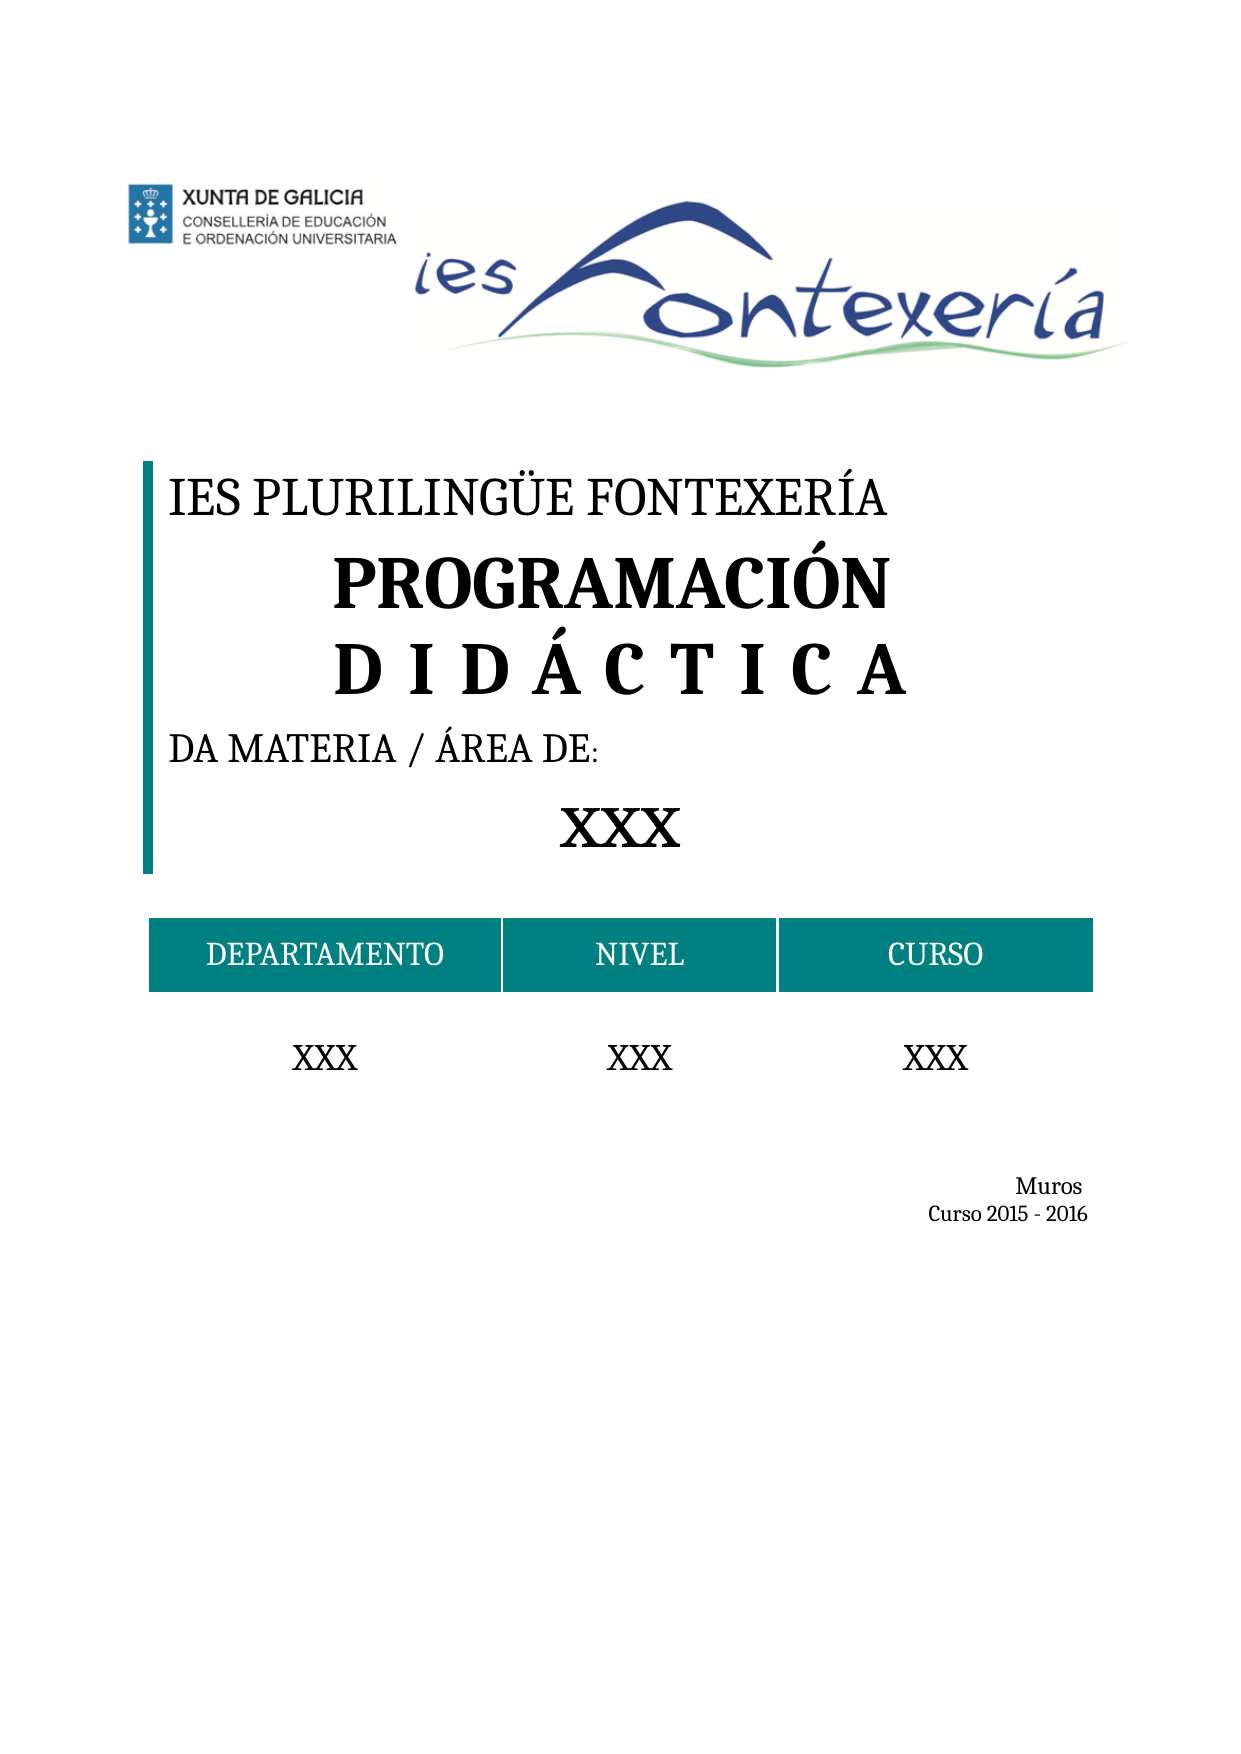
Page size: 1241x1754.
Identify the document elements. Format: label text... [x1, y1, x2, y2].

table_cell PROGRAMACIÓN DIDÁCTICA [153, 535, 1093, 719]
table_header Muros Curso 2015 - 2016 [148, 1166, 1093, 1232]
table_cell XXX [149, 995, 501, 1123]
table_header NIVEL [503, 918, 776, 992]
table_cell XXX [503, 995, 776, 1123]
table_header DEPARTAMENTO [149, 918, 501, 992]
table_header CURSO [779, 918, 1093, 992]
picture [123, 173, 1142, 379]
table_cell XXX [779, 995, 1093, 1123]
table_header IES PLURILINGÜE FONTEXERÍA [153, 461, 1093, 535]
table_cell DA MATERIA / ÁREA DE: xxx [153, 719, 1093, 874]
